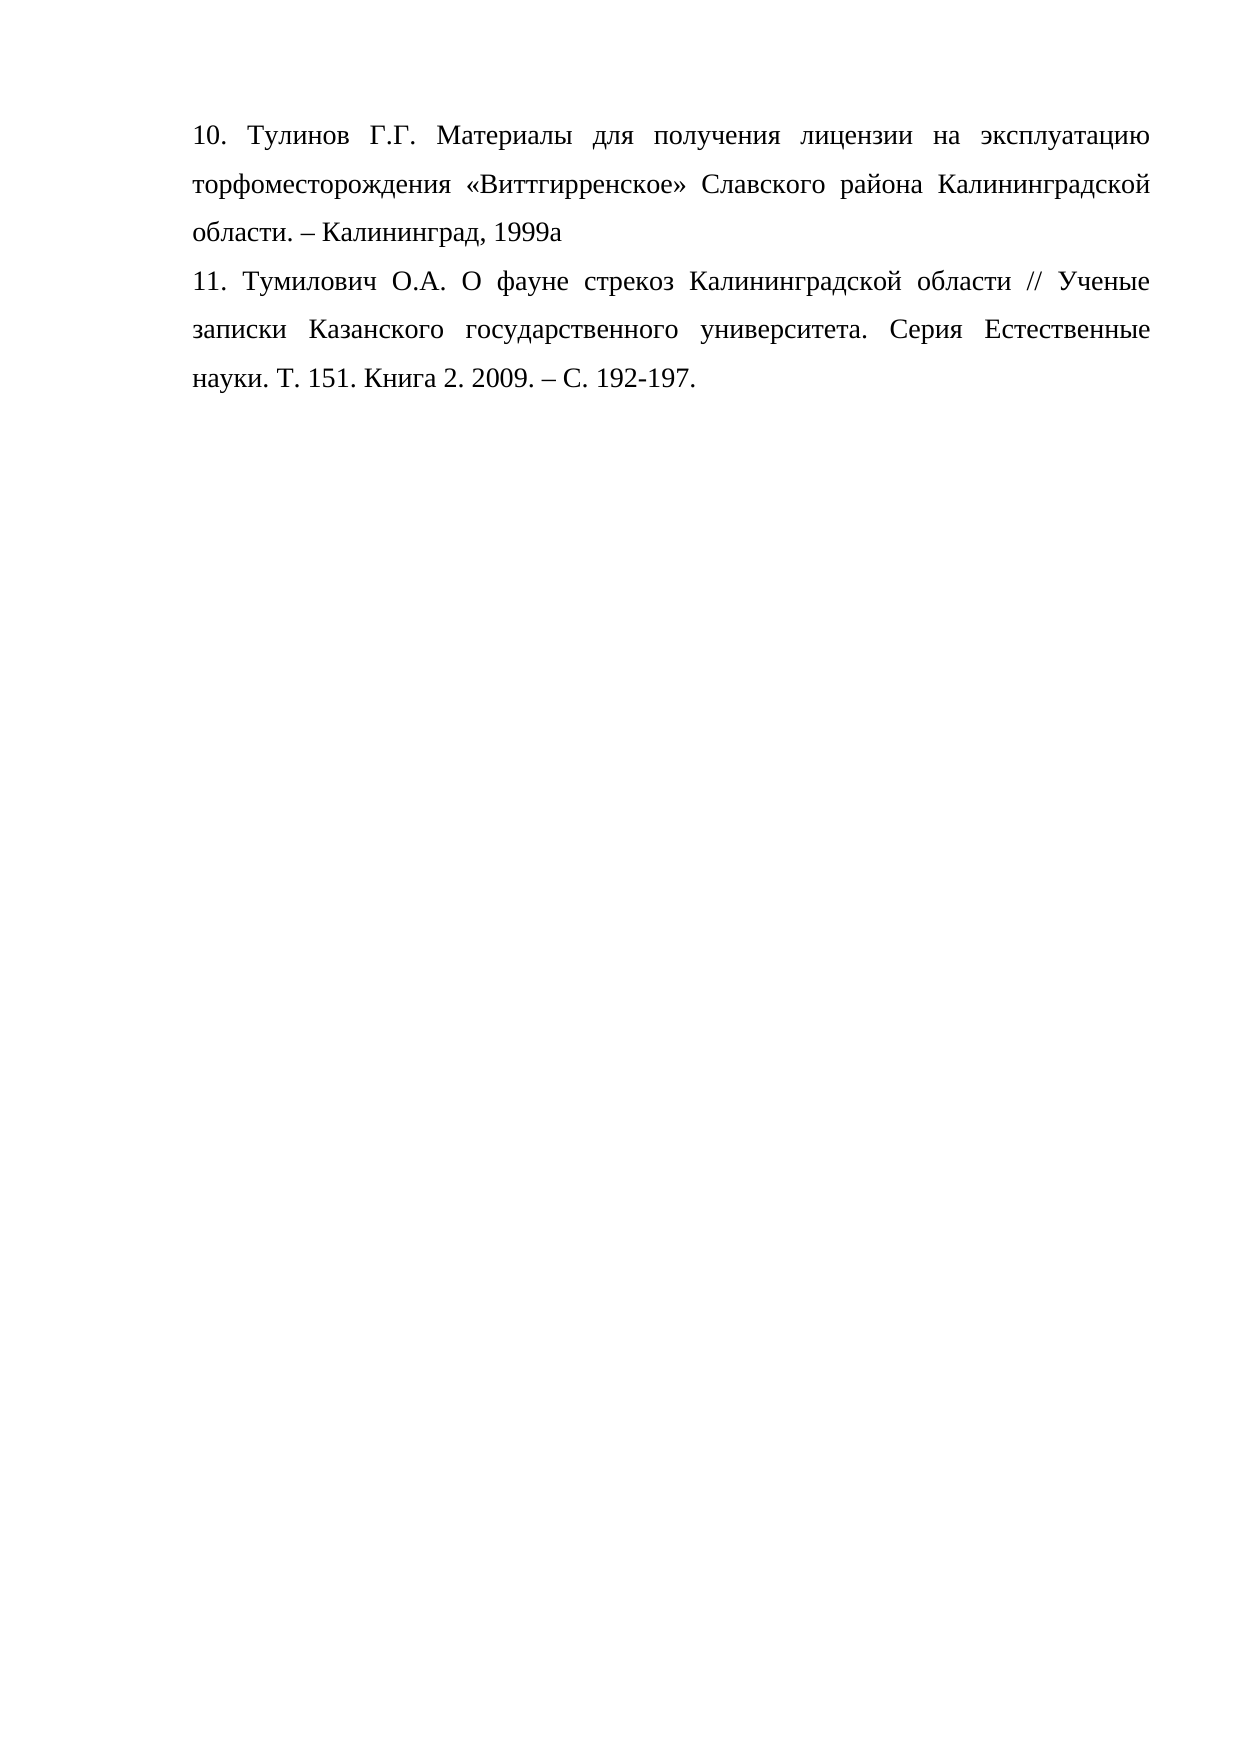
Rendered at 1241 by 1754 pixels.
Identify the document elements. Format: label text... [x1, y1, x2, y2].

text 10. Тулинов Г.Г. Материалы для получения лицензии на эксплуатацию торфоместорождения «Виттгирренское» Славского района Калининградской области. – Калининград, 1999а [192, 118, 1152, 248]
text 11. Тумилович О.А. О фауне стрекоз Калининградской области // Ученые записки Казанского государственного университета. Серия Естественные науки. Т. 151. Книга 2. 2009. – С. 192-197. [192, 264, 1152, 393]
